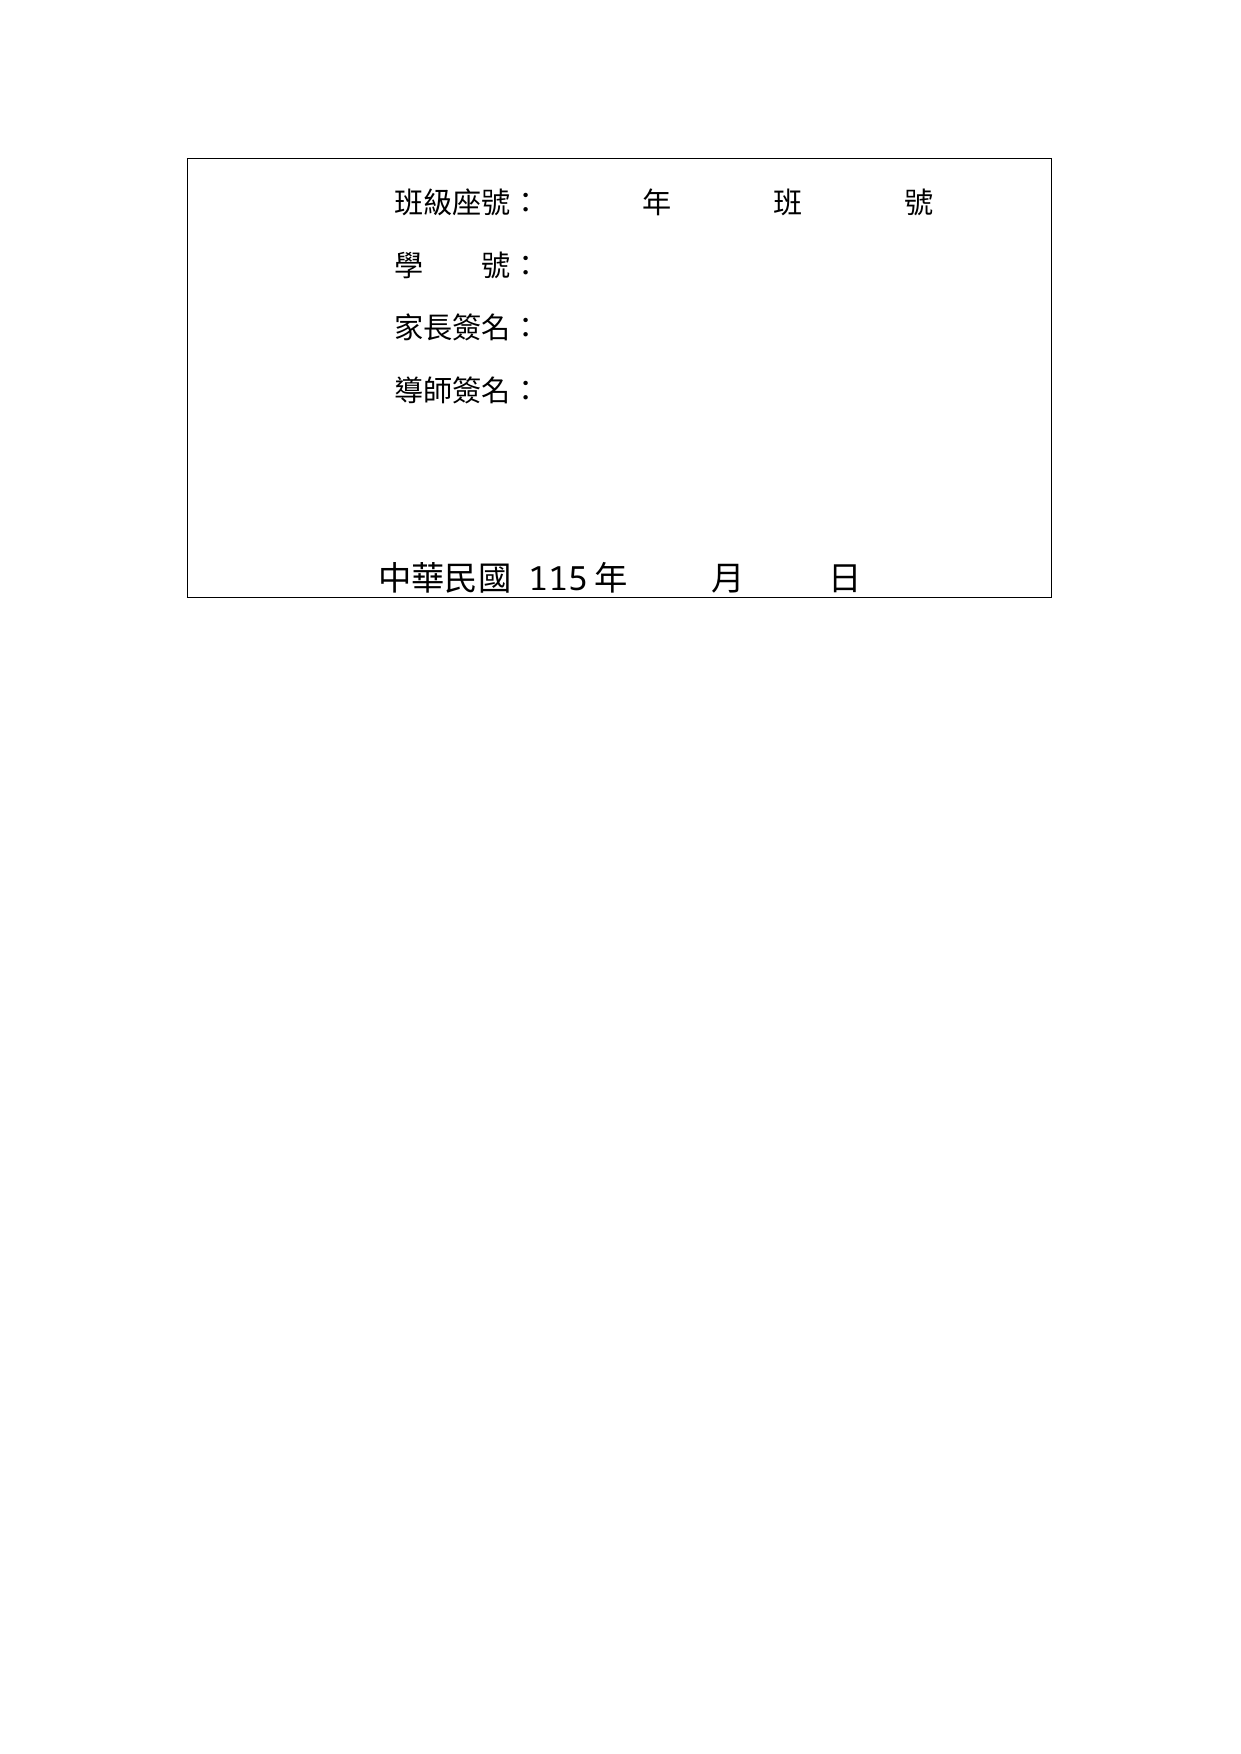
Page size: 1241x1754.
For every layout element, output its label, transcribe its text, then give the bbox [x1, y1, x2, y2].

table_header 班級座號： 年 班 號 學 號： 家長簽名： 導師簽名： 中華民國 115年 月 日 [188, 159, 1051, 597]
